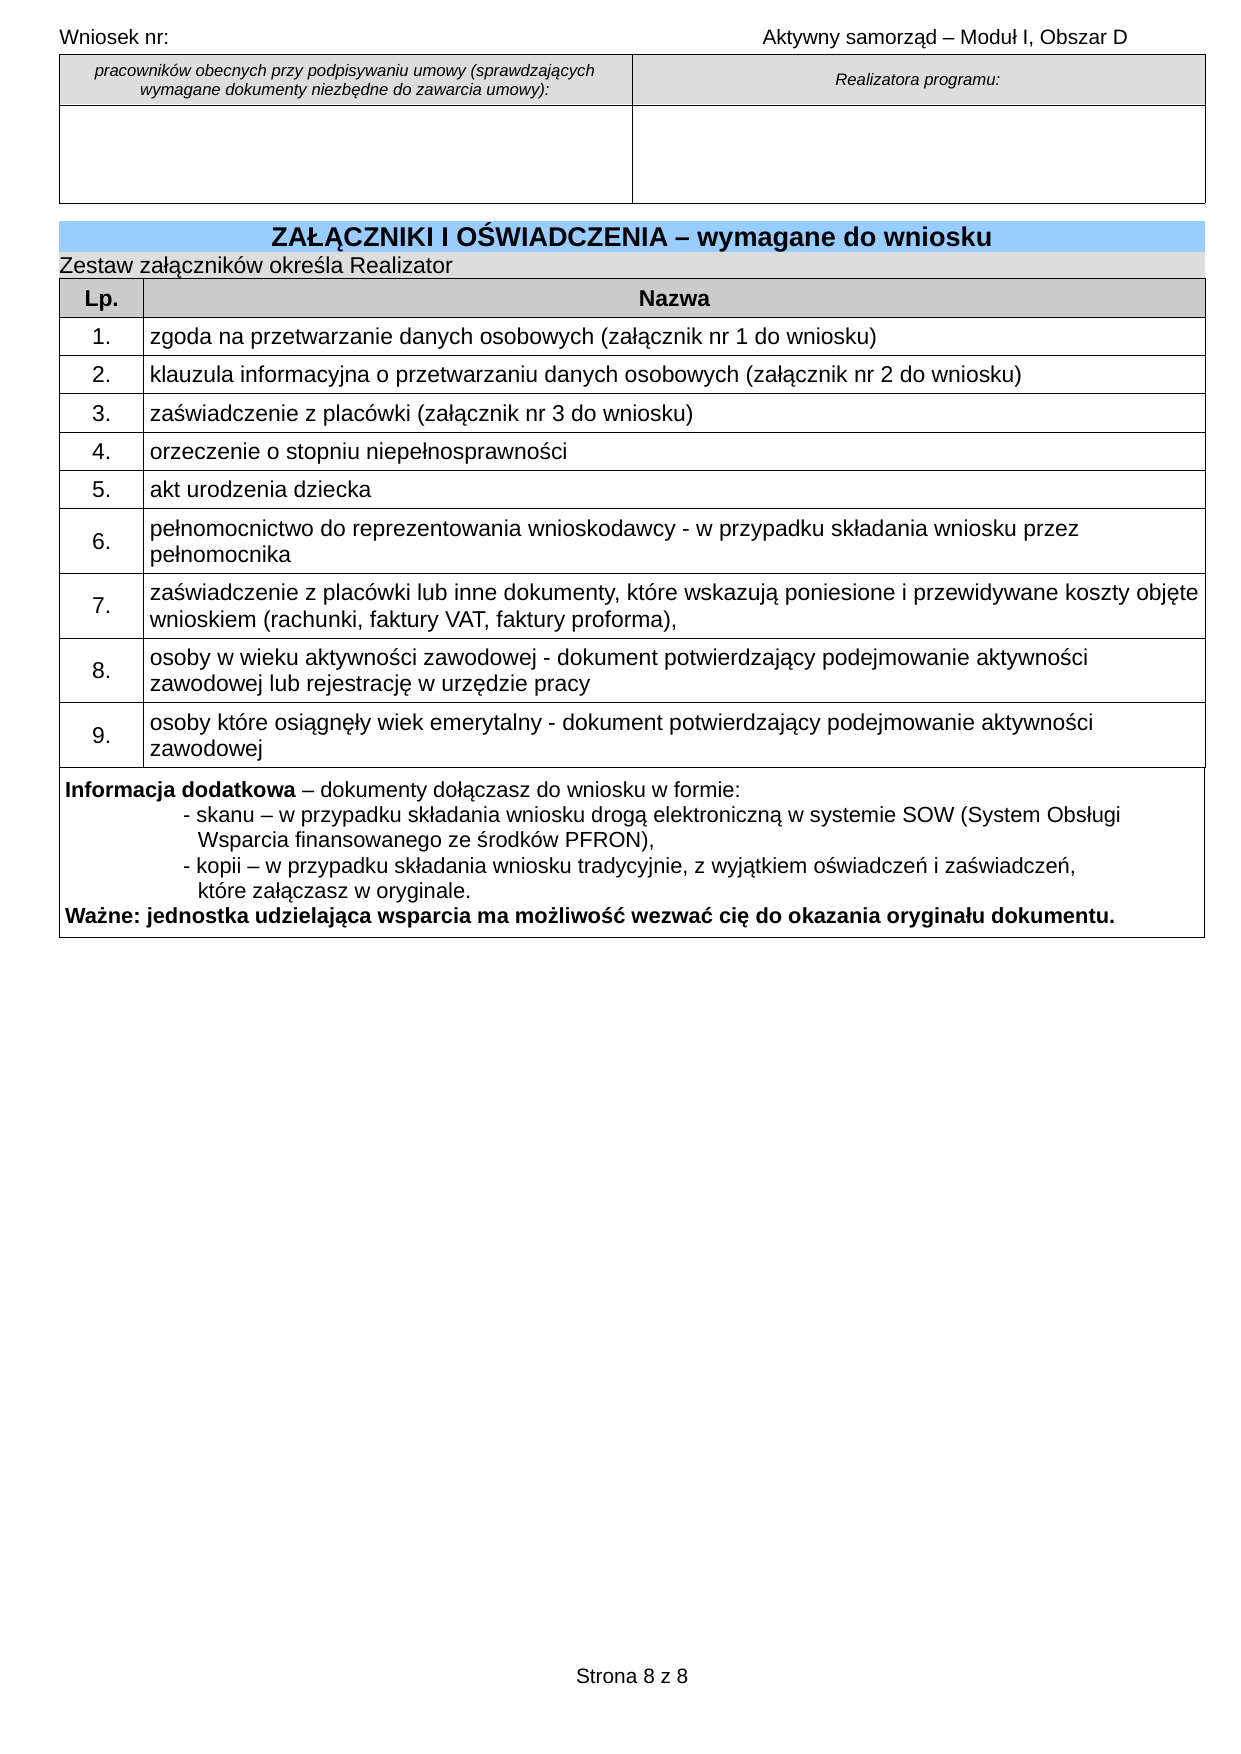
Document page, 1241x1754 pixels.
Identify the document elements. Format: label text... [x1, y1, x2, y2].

table_cell zaświadczenie z placówki (załącznik nr 3 do wniosku) [144, 394, 1205, 432]
table_cell [633, 106, 1205, 203]
table_cell osoby w wieku aktywności zawodowej - dokument potwierdzający podejmowanie aktywności zawodowej lub rejestrację w urzędzie pracy [144, 639, 1205, 702]
table_cell zaświadczenie z placówki lub inne dokumenty, które wskazują poniesione i przewidywane koszty objęte wnioskiem (rachunki, faktury VAT, faktury proforma), [144, 574, 1205, 638]
table_header Realizatora programu: [633, 55, 1205, 104]
text Zestaw załączników określa Realizator [59, 252, 1205, 278]
table_cell pełnomocnictwo do reprezentowania wnioskodawcy - w przypadku składania wniosku przez pełnomocnika [144, 509, 1205, 573]
table_cell 1. [60, 318, 143, 355]
table_cell orzeczenie o stopniu niepełnosprawności [144, 433, 1205, 470]
table_cell 9. [60, 703, 143, 767]
table_cell zgoda na przetwarzanie danych osobowych (załącznik nr 1 do wniosku) [144, 318, 1205, 355]
table_cell 5. [60, 471, 143, 508]
table_cell 4. [60, 433, 143, 470]
table_cell 7. [60, 574, 143, 638]
table_cell akt urodzenia dziecka [144, 471, 1205, 508]
table_cell osoby które osiągnęły wiek emerytalny - dokument potwierdzający podejmowanie aktywności zawodowej [144, 703, 1205, 767]
table_cell 8. [60, 639, 143, 702]
table_header Nazwa [144, 279, 1205, 317]
table_cell klauzula informacyjna o przetwarzaniu danych osobowych (załącznik nr 2 do wniosku) [144, 356, 1205, 393]
table_cell 6. [60, 509, 143, 573]
table_header Lp. [60, 279, 143, 317]
table_header pracowników obecnych przy podpisywaniu umowy (sprawdzających wymagane dokumenty niezbędne do zawarcia umowy): [60, 55, 632, 104]
table_cell 2. [60, 356, 143, 393]
table_cell Informacja dodatkowa – dokumenty dołączasz do wniosku w formie: - skanu – w przypadku składania wniosku drogą elektroniczną w systemie SOW (System Obsługi Wsparcia finansowanego ze środków PFRON), - kopii – w przypadku składania wniosku tradycyjnie, z wyjątkiem oświadczeń i zaświadczeń, które załączasz w oryginale. Ważne: jednostka udzielająca wsparcia ma możliwość wezwać cię do okazania oryginału dokumentu. [60, 768, 1204, 937]
table_cell 3. [60, 394, 143, 432]
subtitle ZAŁĄCZNIKI I OŚWIADCZENIA – wymagane do wniosku [59, 221, 1205, 252]
table_cell [60, 106, 632, 203]
